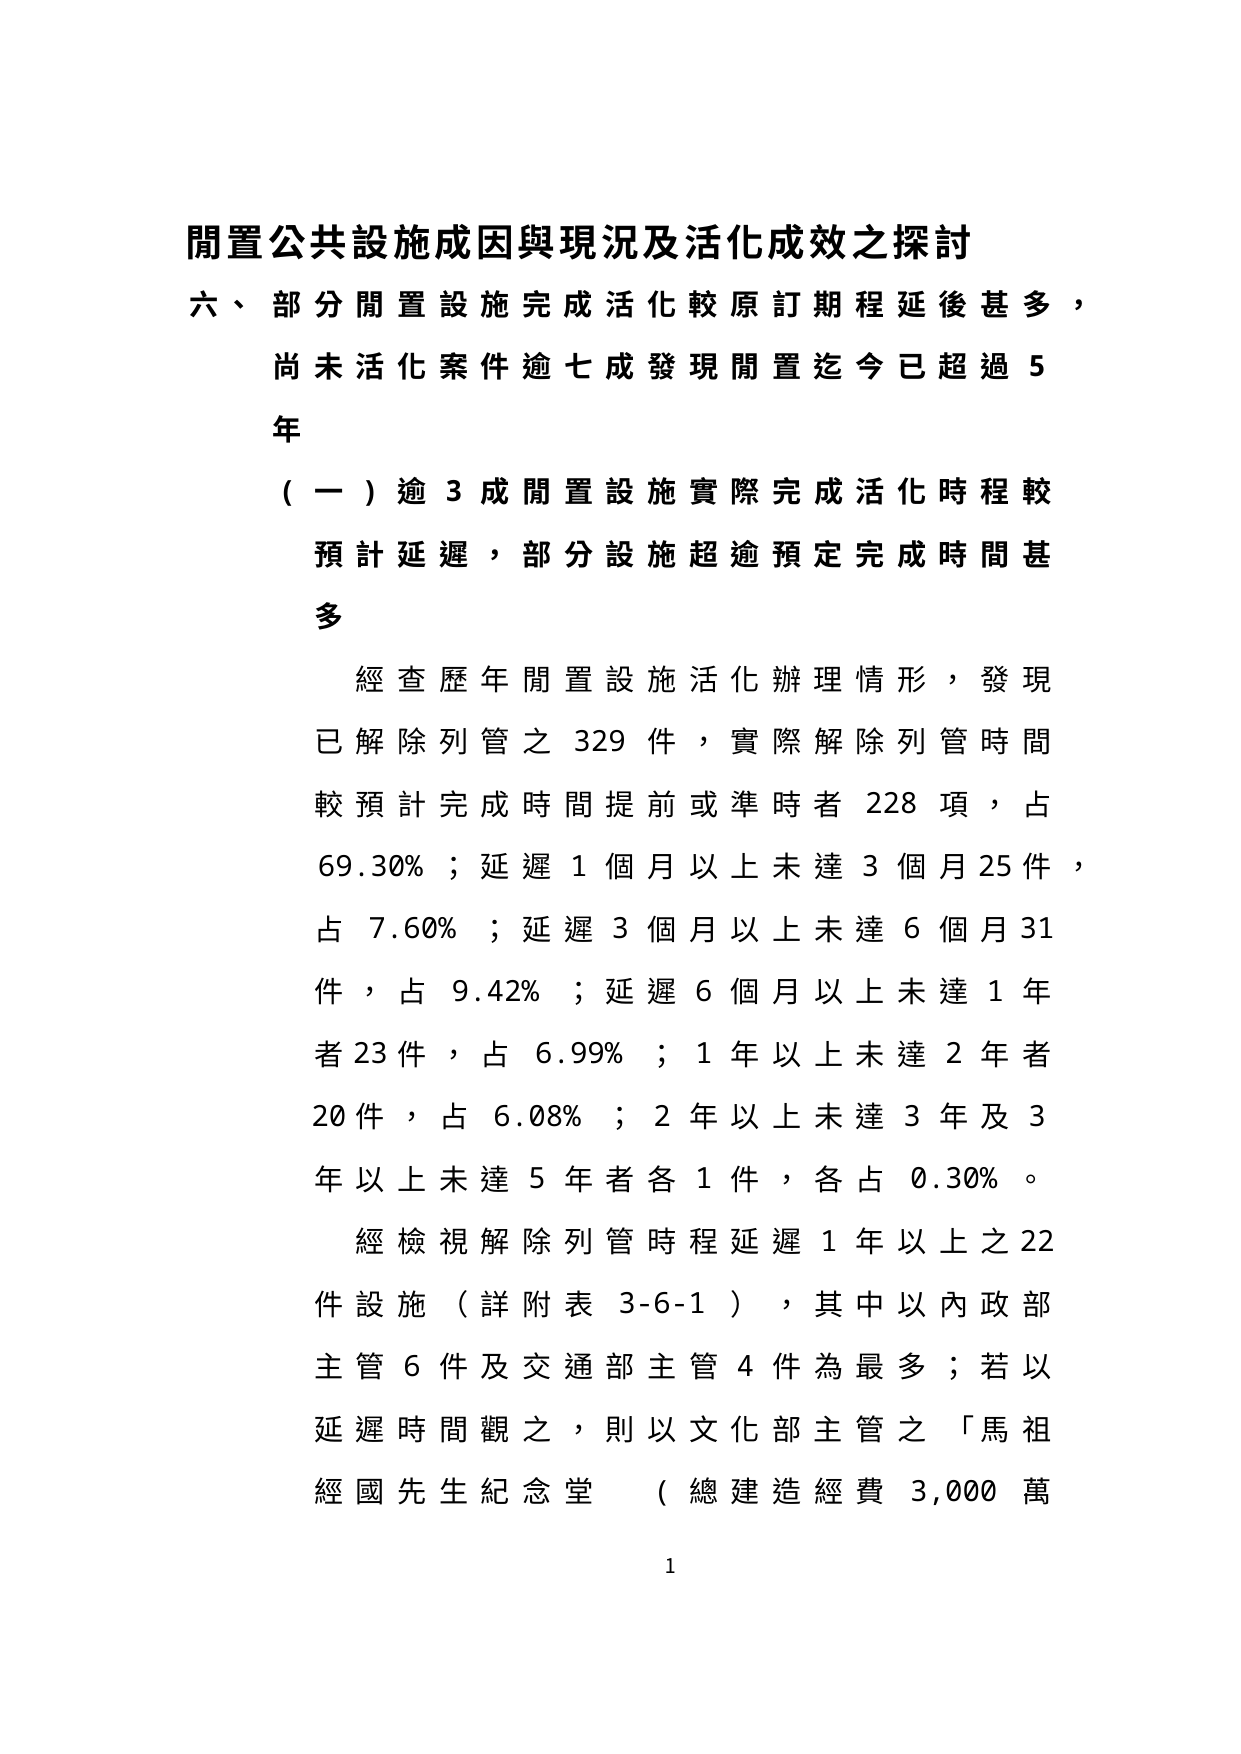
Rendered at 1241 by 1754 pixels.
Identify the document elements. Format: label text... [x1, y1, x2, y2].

text 經檢視解除列管時程延遲1年以上之22件設施（詳附表3-6-1），其中以內政部主管6件及交通部主管4件為最多；若以延遲時間觀之，則以文化部主管之「馬祖經國先生紀念堂 (總建造經費3,000萬 [271, 1198, 1058, 1511]
text 閒置公共設施成因與現況及活化成效之探討 [183, 198, 1058, 261]
text 六、部分閒置設施完成活化較原訂期程延後甚多，尚未活化案件逾七成發現閒置迄今已超過5年 [183, 261, 1058, 448]
text 經查歷年閒置設施活化辦理情形，發現已解除列管之329件，實際解除列管時間較預計完成時間提前或準時者228項，占69.30%；延遲1個月以上未達3個月25件，占7.60%；延遲3個月以上未達6個月31件，占9.42%；延遲6個月以上未達1年者23件，占6.99%；1年以上未達2年者20件，占6.08%；2年以上未達3年及3年以上未達5年者各1件，各占0.30%。 [271, 636, 1058, 1198]
text (一)逾3成閒置設施實際完成活化時程較預計延遲，部分設施超逾預定完成時間甚多 [241, 448, 1058, 636]
